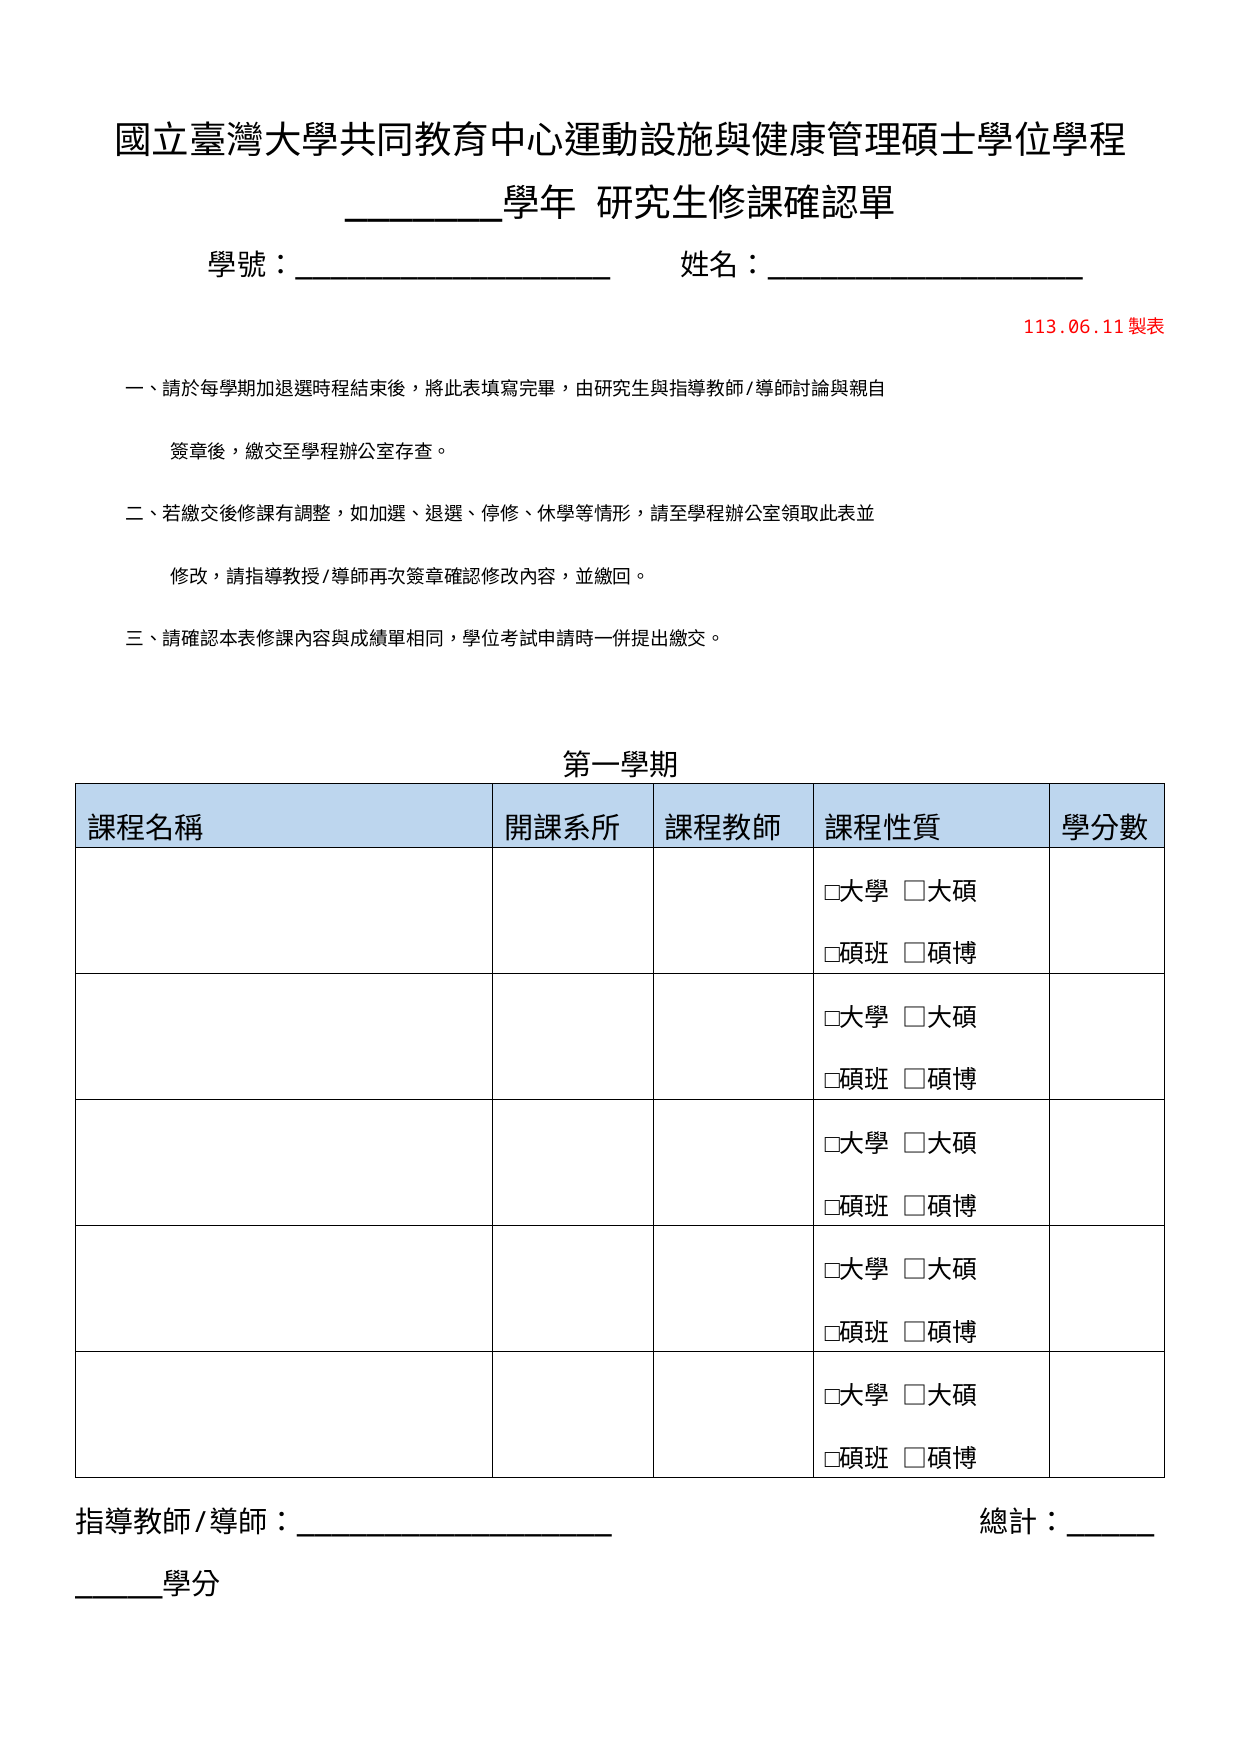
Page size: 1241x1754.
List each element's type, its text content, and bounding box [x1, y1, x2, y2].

table_cell [493, 974, 653, 1099]
text 第一學期 [75, 721, 1165, 783]
table_cell [654, 1100, 813, 1225]
table_cell □大學 □大碩 □碩班 □碩博 [814, 1100, 1049, 1225]
table_cell □大學 □大碩 □碩班 □碩博 [814, 848, 1049, 973]
table_cell [76, 1226, 492, 1351]
text 修改，請指導教授/導師再次簽章確認修改內容，並繳回。 [75, 533, 1165, 596]
table_header 開課系所 [493, 784, 653, 847]
table_cell [1050, 1352, 1164, 1477]
table_cell [493, 1226, 653, 1351]
text 指導教師/導師：__________________ 總計：__________學分 [75, 1478, 1165, 1603]
table_cell [1050, 974, 1164, 1099]
table_cell □大學 □大碩 □碩班 □碩博 [814, 1226, 1049, 1351]
text 三、請確認本表修課內容與成績單相同，學位考試申請時一併提出繳交。 [75, 596, 1165, 658]
table_cell [1050, 1100, 1164, 1225]
table_header 學分數 [1050, 784, 1164, 847]
table_cell [493, 1352, 653, 1477]
text 學號：__________________ 姓名：__________________ [75, 221, 1165, 283]
text 一、請於每學期加退選時程結束後，將此表填寫完畢，由研究生與指導教師/導師討論與親自 [75, 346, 1165, 408]
text 113.06.11製表 [75, 283, 1165, 346]
table_header 課程名稱 [76, 784, 492, 847]
table_cell [76, 848, 492, 973]
table_cell [1050, 848, 1164, 973]
table_header 課程教師 [654, 784, 813, 847]
table_header 課程性質 [814, 784, 1049, 847]
table_cell [76, 1352, 492, 1477]
text _______學年 研究生修課確認單 [75, 158, 1165, 221]
table_cell [76, 974, 492, 1099]
table_cell [654, 974, 813, 1099]
table_cell [654, 848, 813, 973]
table_cell [493, 848, 653, 973]
text 國立臺灣大學共同教育中心運動設施與健康管理碩士學位學程 [75, 96, 1165, 158]
text 二、若繳交後修課有調整，如加選、退選、停修、休學等情形，請至學程辦公室領取此表並 [75, 471, 1165, 533]
table_cell [1050, 1226, 1164, 1351]
table_cell [76, 1100, 492, 1225]
text 簽章後，繳交至學程辦公室存查。 [75, 408, 1165, 471]
table_cell [654, 1226, 813, 1351]
table_cell [493, 1100, 653, 1225]
table_cell □大學 □大碩 □碩班 □碩博 [814, 1352, 1049, 1477]
table_cell □大學 □大碩 □碩班 □碩博 [814, 974, 1049, 1099]
table_cell [654, 1352, 813, 1477]
